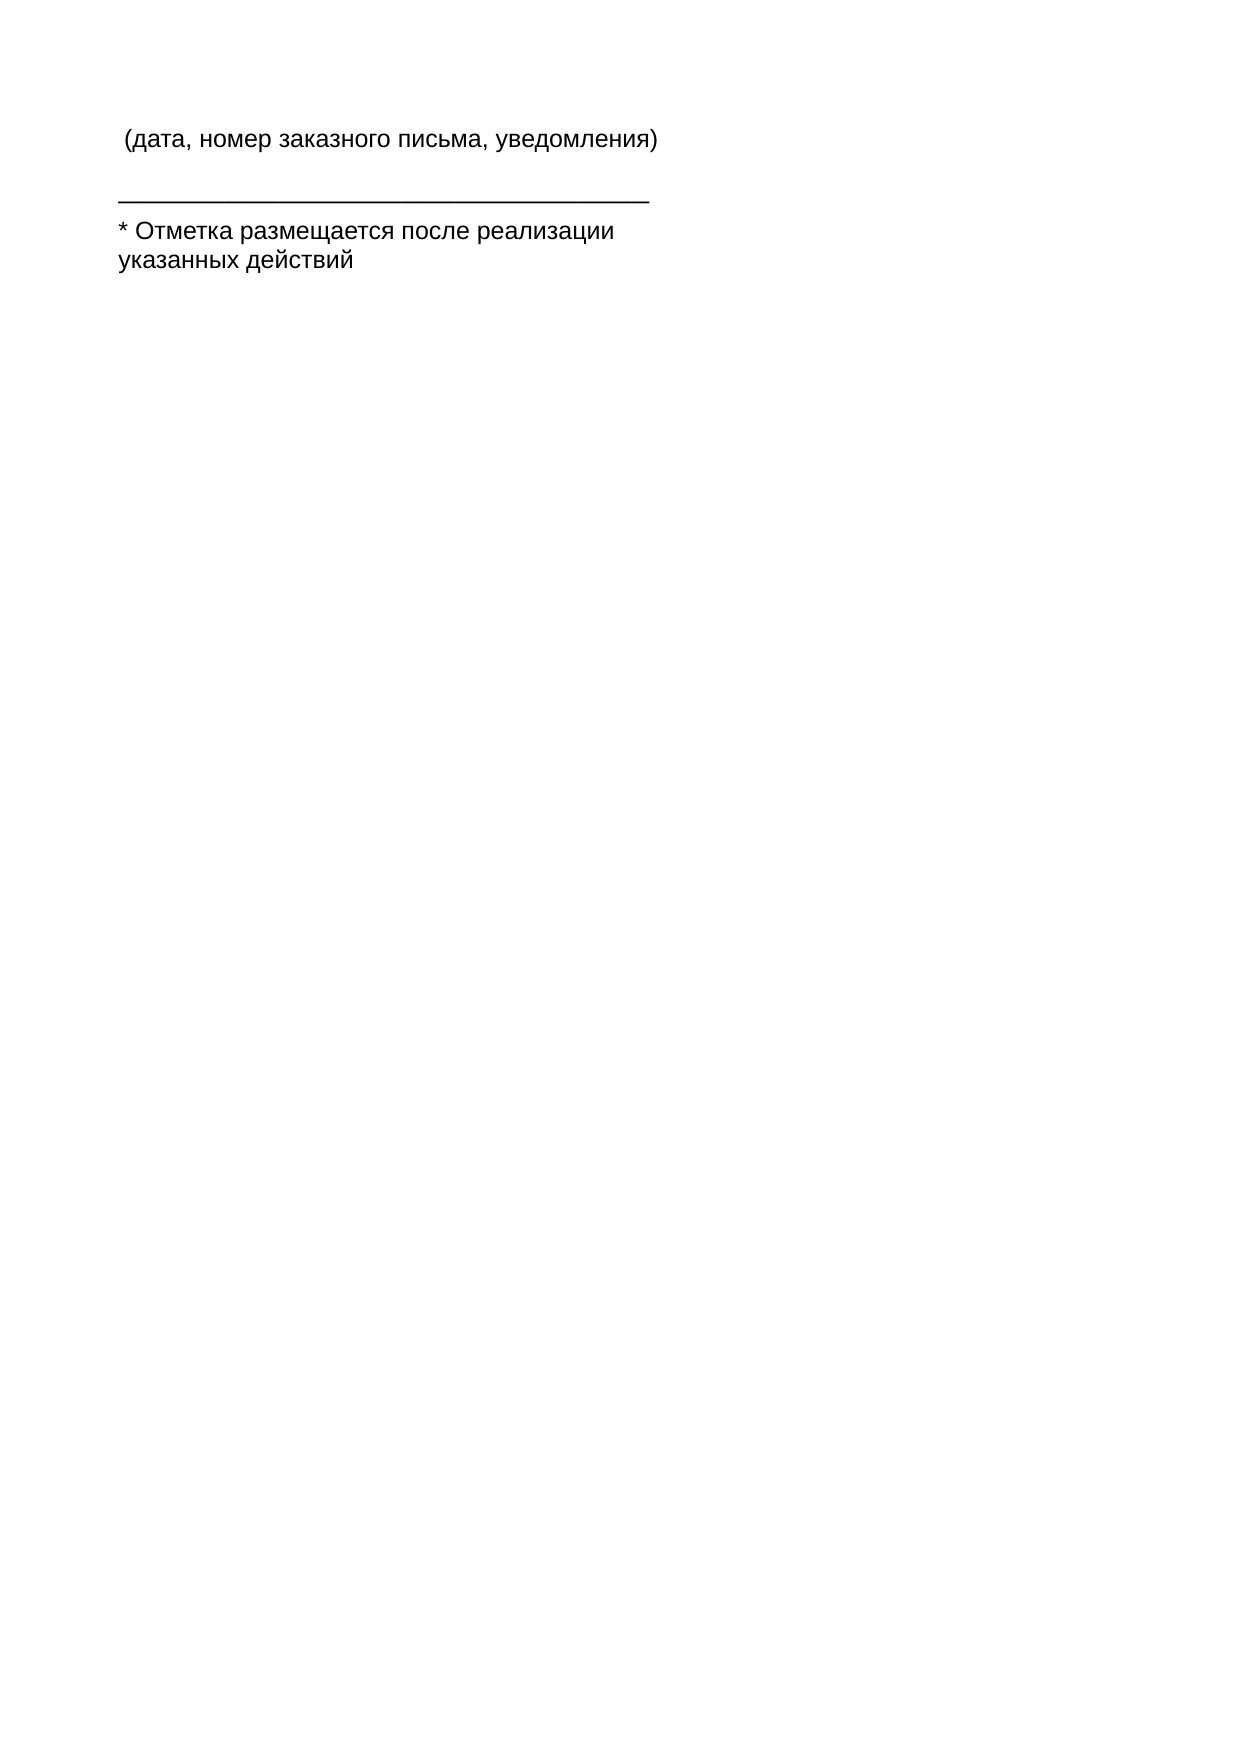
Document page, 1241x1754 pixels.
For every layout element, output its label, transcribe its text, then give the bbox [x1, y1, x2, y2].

text ────────────────────────────── [118, 187, 1122, 216]
text указанных действий [118, 244, 1122, 273]
text * Отметка размещается после реализации [118, 216, 1122, 244]
table_cell (дата, номер заказного письма, уведомления) [118, 118, 1092, 158]
